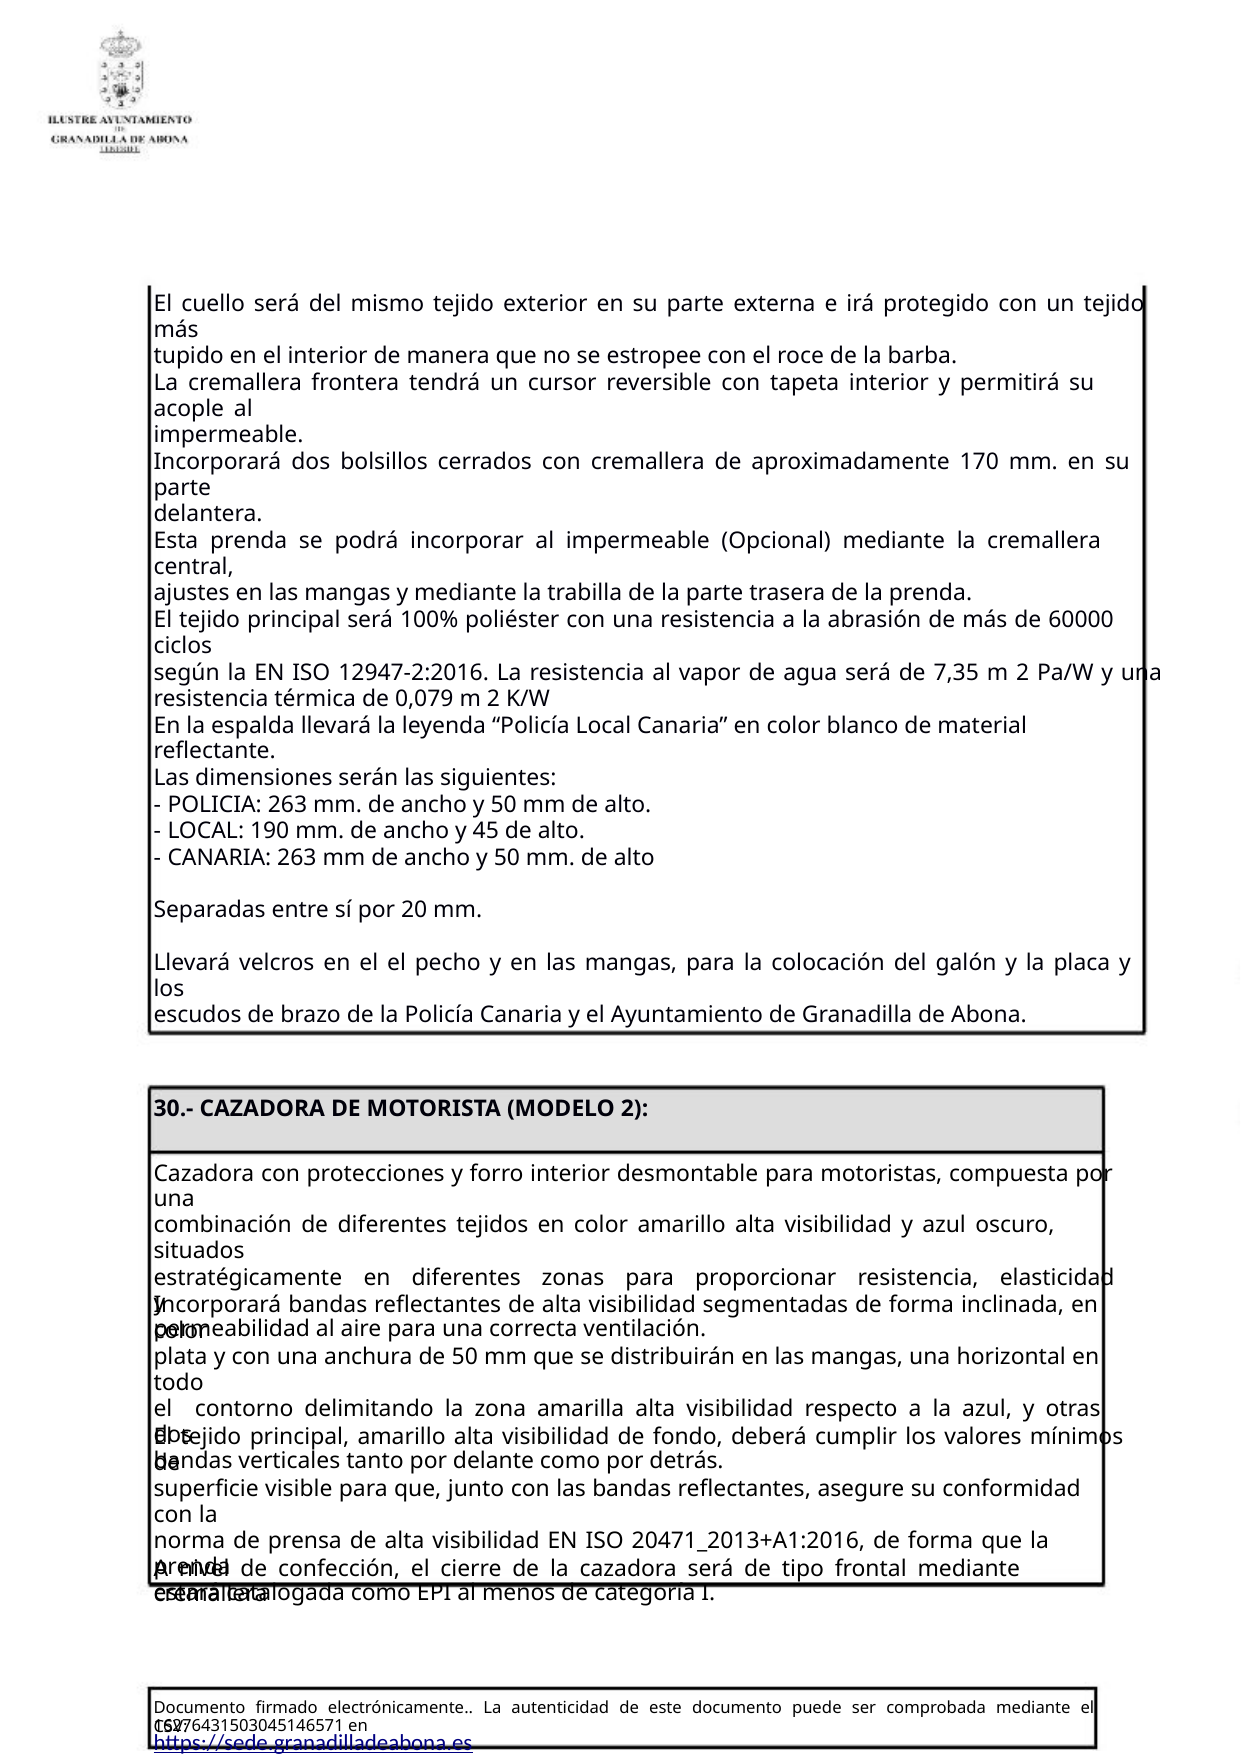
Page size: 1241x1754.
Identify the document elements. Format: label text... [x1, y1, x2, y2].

text Separadas entre sí por 20 mm. [153, 897, 494, 923]
text La cremallera frontera tendrá un cursor reversible con tapeta interior y permitirá su acople al [153, 370, 1164, 422]
text 30.- CAZADORA DE MOTORISTA (MODELO 2): [153, 1096, 686, 1122]
text En la espalda llevará la leyenda “Policía Local Canaria” en color blanco de material reflectante. [153, 713, 1141, 764]
text impermeable. [153, 422, 1164, 448]
text Incorporará bandas reflectantes de alta visibilidad segmentadas de forma inclinada, en color [153, 1292, 1123, 1343]
text combinación de diferentes tejidos en color amarillo alta visibilidad y azul oscuro, situados [153, 1212, 1123, 1264]
text - [153, 818, 167, 844]
text estratégicamente en diferentes zonas para proporcionar resistencia, elasticidad y [153, 1264, 1123, 1292]
text Incorporará dos bolsillos cerrados con cremallera de aproximadamente 170 mm. en su parte [153, 449, 1164, 501]
text según la EN ISO 12947-2:2016. La resistencia al vapor de agua será de 7,35 m 2 Pa/W y una [153, 659, 1164, 685]
text CANARIA: 263 mm de ancho y 50 mm. de alto [167, 844, 666, 870]
text El tejido principal, amarillo alta visibilidad de fondo, deberá cumplir los valores mínimos de [153, 1424, 1123, 1475]
text plata y con una anchura de 50 mm que se distribuirán en las mangas, una horizontal en todo [153, 1344, 1123, 1396]
text superficie visible para que, junto con las bandas reflectantes, asegure su conformidad con la [153, 1476, 1123, 1527]
text - [153, 792, 167, 817]
text A nivel de confección, el cierre de la cazadora será de tipo frontal mediante cremallera [153, 1556, 1123, 1607]
text LOCAL: 190 mm. de ancho y 45 de alto. [167, 818, 666, 844]
text - [153, 844, 167, 870]
text 16276431503045146571 en https://sede.granadilladeabona.es [153, 1717, 642, 1754]
text Las dimensiones serán las siguientes: [153, 765, 1141, 790]
text norma de prensa de alta visibilidad EN ISO 20471_2013+A1:2016, de forma que la prenda [153, 1528, 1123, 1556]
text tupido en el interior de manera que no se estropee con el roce de la barba. [153, 343, 1164, 369]
text El tejido principal será 100% poliéster con una resistencia a la abrasión de más de 60000 ciclos [153, 607, 1164, 659]
text escudos de brazo de la Policía Canaria y el Ayuntamiento de Granadilla de Abona. [153, 1002, 1164, 1028]
text ajustes en las mangas y mediante la trabilla de la parte trasera de la prenda. [153, 580, 1164, 606]
text Llevará velcros en el el pecho y en las mangas, para la colocación del galón y la placa y los [153, 950, 1164, 1001]
text Esta prenda se podrá incorporar al impermeable (Opcional) mediante la cremallera central, [153, 528, 1164, 580]
text POLICIA: 263 mm. de ancho y 50 mm de alto. [167, 792, 666, 817]
text resistencia térmica de 0,079 m 2 K/W [153, 686, 1164, 711]
text Documento firmado electrónicamente.. La autenticidad de este documento puede ser comprobada mediante el CSV: [153, 1699, 1113, 1736]
text El cuello será del mismo tejido exterior en su parte externa e irá protegido con un tejido más [153, 291, 1164, 342]
text Cazadora con protecciones y forro interior desmontable para motoristas, compuesta por una [153, 1161, 1123, 1212]
text el contorno delimitando la zona amarilla alta visibilidad respecto a la azul, y otras dos [153, 1396, 1123, 1424]
text delantera. [153, 501, 1164, 527]
